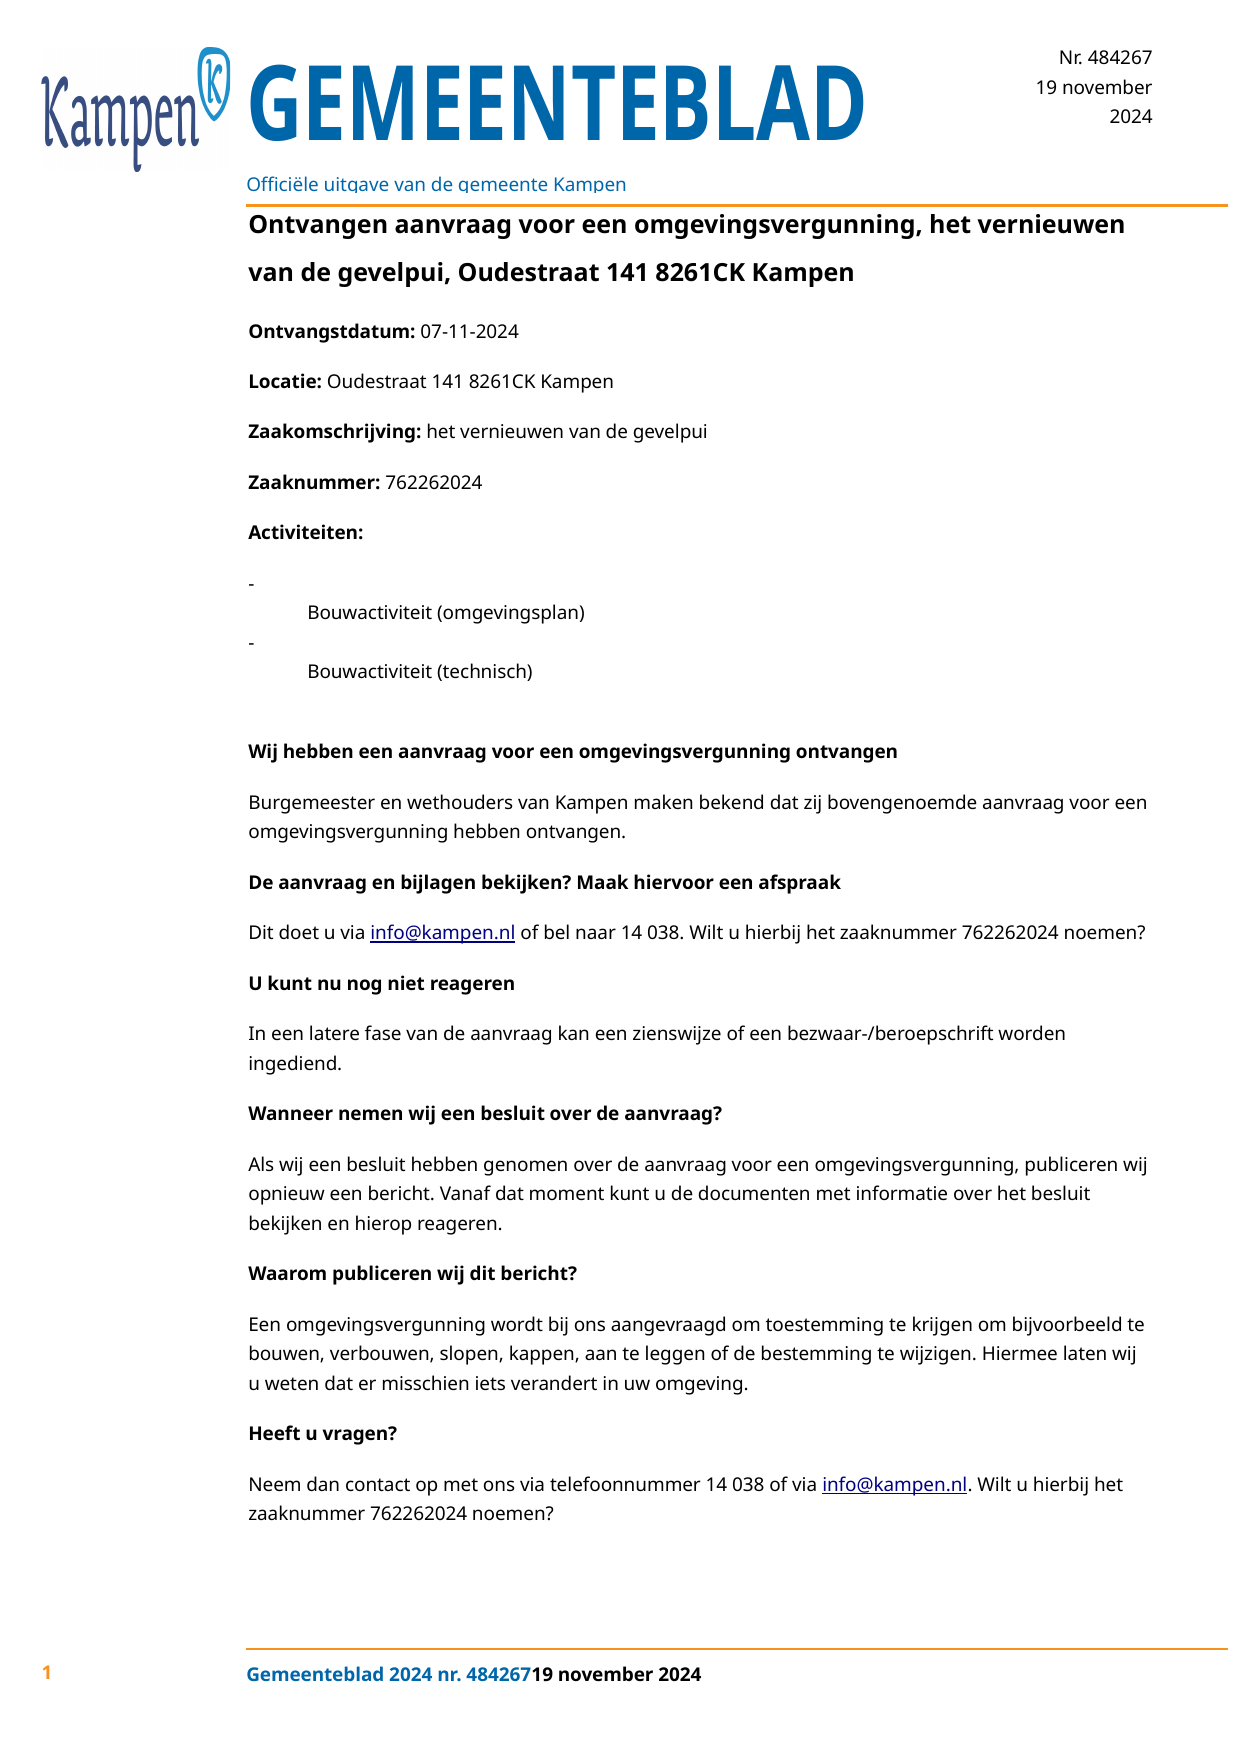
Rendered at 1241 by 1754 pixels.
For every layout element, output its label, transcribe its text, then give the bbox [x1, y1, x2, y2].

text Ontvangen aanvraag voor een omgevingsvergunning, het vernieuwen van de gevelpui, Oudestraat 141 8261CK Kampen [248, 207, 1152, 288]
text Heeft u vragen? [248, 1420, 1152, 1446]
text Zaakomschrijving: het vernieuwen van de gevelpui [248, 419, 1152, 444]
text Als wij een besluit hebben genomen over de aanvraag voor een omgevingsvergunning, publiceren wij opnieuw een bericht. Vanaf dat moment kunt u de documenten met informatie over het besluit bekijken en hierop reageren. [248, 1151, 1152, 1236]
text Ontvangstdatum: 07-11-2024 [248, 318, 1152, 344]
text Wanneer nemen wij een besluit over de aanvraag? [248, 1100, 1152, 1126]
text In een latere fase van de aanvraag kan een zienswijze of een bezwaar-/beroepschrift worden ingediend. [248, 1020, 1152, 1076]
text Neem dan contact op met ons via telefoonnummer 14 038 of via info@kampen.nl. Wilt u hierbij het zaaknummer 762262024 noemen? [248, 1471, 1152, 1526]
text Locatie: Oudestraat 141 8261CK Kampen [248, 368, 1152, 394]
text Zaaknummer: 762262024 [248, 469, 1152, 495]
text De aanvraag en bijlagen bekijken? Maak hiervoor een afspraak [248, 869, 1152, 895]
list Bouwactiviteit (technisch) [248, 659, 1152, 684]
text U kunt nu nog niet reageren [248, 970, 1152, 996]
text Burgemeester en wethouders van Kampen maken bekend dat zij bovengenoemde aanvraag voor een omgevingsvergunning hebben ontvangen. [248, 789, 1152, 844]
list Bouwactiviteit (omgevingsplan) [248, 599, 1152, 625]
text Dit doet u via info@kampen.nl of bel naar 14 038. Wilt u hierbij het zaaknummer 762262024 noemen? [248, 919, 1152, 945]
picture [41, 47, 231, 172]
text Wij hebben een aanvraag voor een omgevingsvergunning ontvangen [248, 739, 1152, 764]
text Waarom publiceren wij dit bericht? [248, 1260, 1152, 1286]
text Een omgevingsvergunning wordt bij ons aangevraagd om toestemming te krijgen om bijvoorbeeld te bouwen, verbouwen, slopen, kappen, aan te leggen of de bestemming te wijzigen. Hiermee laten wij u weten dat er misschien iets verandert in uw omgeving. [248, 1311, 1152, 1396]
text Activiteiten: [248, 519, 1152, 545]
